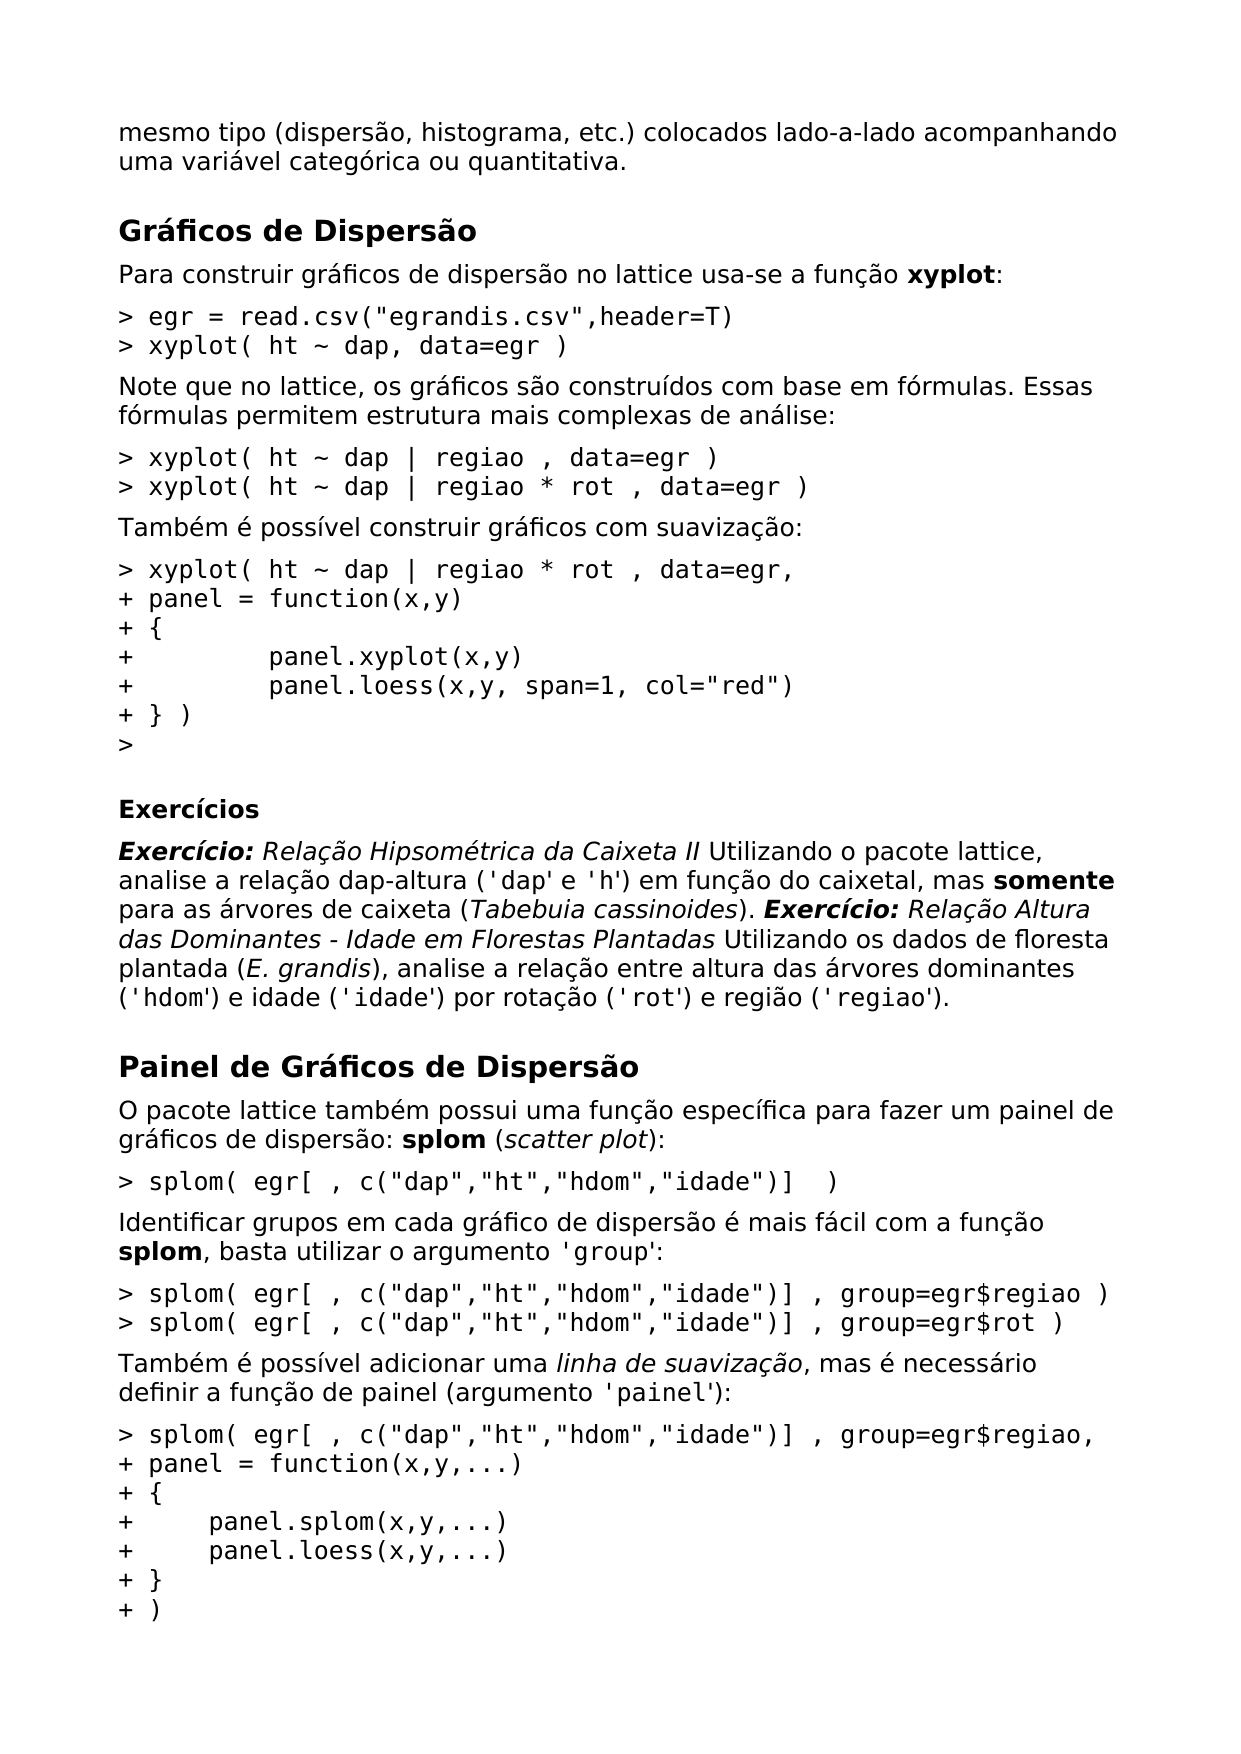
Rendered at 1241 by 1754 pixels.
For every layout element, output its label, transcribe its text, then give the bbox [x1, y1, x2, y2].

text mesmo tipo (dispersão, histograma, etc.) colocados lado-a-lado acompanhando uma variável categórica ou quantitativa. [118, 118, 1122, 176]
text Identificar grupos em cada gráfico de dispersão é mais fácil com a função splom, basta utilizar o argumento 'group': [118, 1208, 1122, 1266]
text > xyplot( ht ~ dap | regiao , data=egr ) > xyplot( ht ~ dap | regiao * rot , data=egr ) [118, 443, 1122, 501]
text Também é possível construir gráficos com suavização: [118, 513, 1122, 542]
text > splom( egr[ , c("dap","ht","hdom","idade")] , group=egr$regiao, + panel = function(x,y,...) + { + panel.splom(x,y,...) + panel.loess(x,y,...) + } + ) [118, 1420, 1122, 1624]
subtitle Painel de Gráficos de Dispersão [118, 1050, 1122, 1084]
text > splom( egr[ , c("dap","ht","hdom","idade")] , group=egr$regiao ) > splom( egr[ , c("dap","ht","hdom","idade")] , group=egr$rot ) [118, 1279, 1122, 1337]
text > egr = read.csv("egrandis.csv",header=T) > xyplot( ht ~ dap, data=egr ) [118, 302, 1122, 360]
subtitle Exercícios [118, 796, 1122, 825]
text Também é possível adicionar uma linha de suavização, mas é necessário definir a função de painel (argumento 'painel'): [118, 1349, 1122, 1407]
subtitle Gráficos de Dispersão [118, 214, 1122, 248]
text Para construir gráficos de dispersão no lattice usa-se a função xyplot: [118, 260, 1122, 289]
text O pacote lattice também possui uma função específica para fazer um painel de gráficos de dispersão: splom (scatter plot): [118, 1096, 1122, 1155]
text > xyplot( ht ~ dap | regiao * rot , data=egr, + panel = function(x,y) + { + panel.xyplot(x,y) + panel.loess(x,y, span=1, col="red") + } ) > [118, 555, 1122, 759]
text > splom( egr[ , c("dap","ht","hdom","idade")] ) [118, 1167, 1122, 1196]
text Exercício: Relação Hipsométrica da Caixeta II Utilizando o pacote lattice, analise a relação dap-altura ('dap' e 'h') em função do caixetal, mas somente para as árvores de caixeta (Tabebuia cassinoides). Exercício: Relação Altura das Dominantes - Idade em Florestas Plantadas Utilizando os dados de floresta plantada (E. grandis), analise a relação entre altura das árvores dominantes ('hdom') e idade ('idade') por rotação ('rot') e região ('regiao'). [118, 837, 1122, 1012]
text Note que no lattice, os gráficos são construídos com base em fórmulas. Essas fórmulas permitem estrutura mais complexas de análise: [118, 372, 1122, 431]
